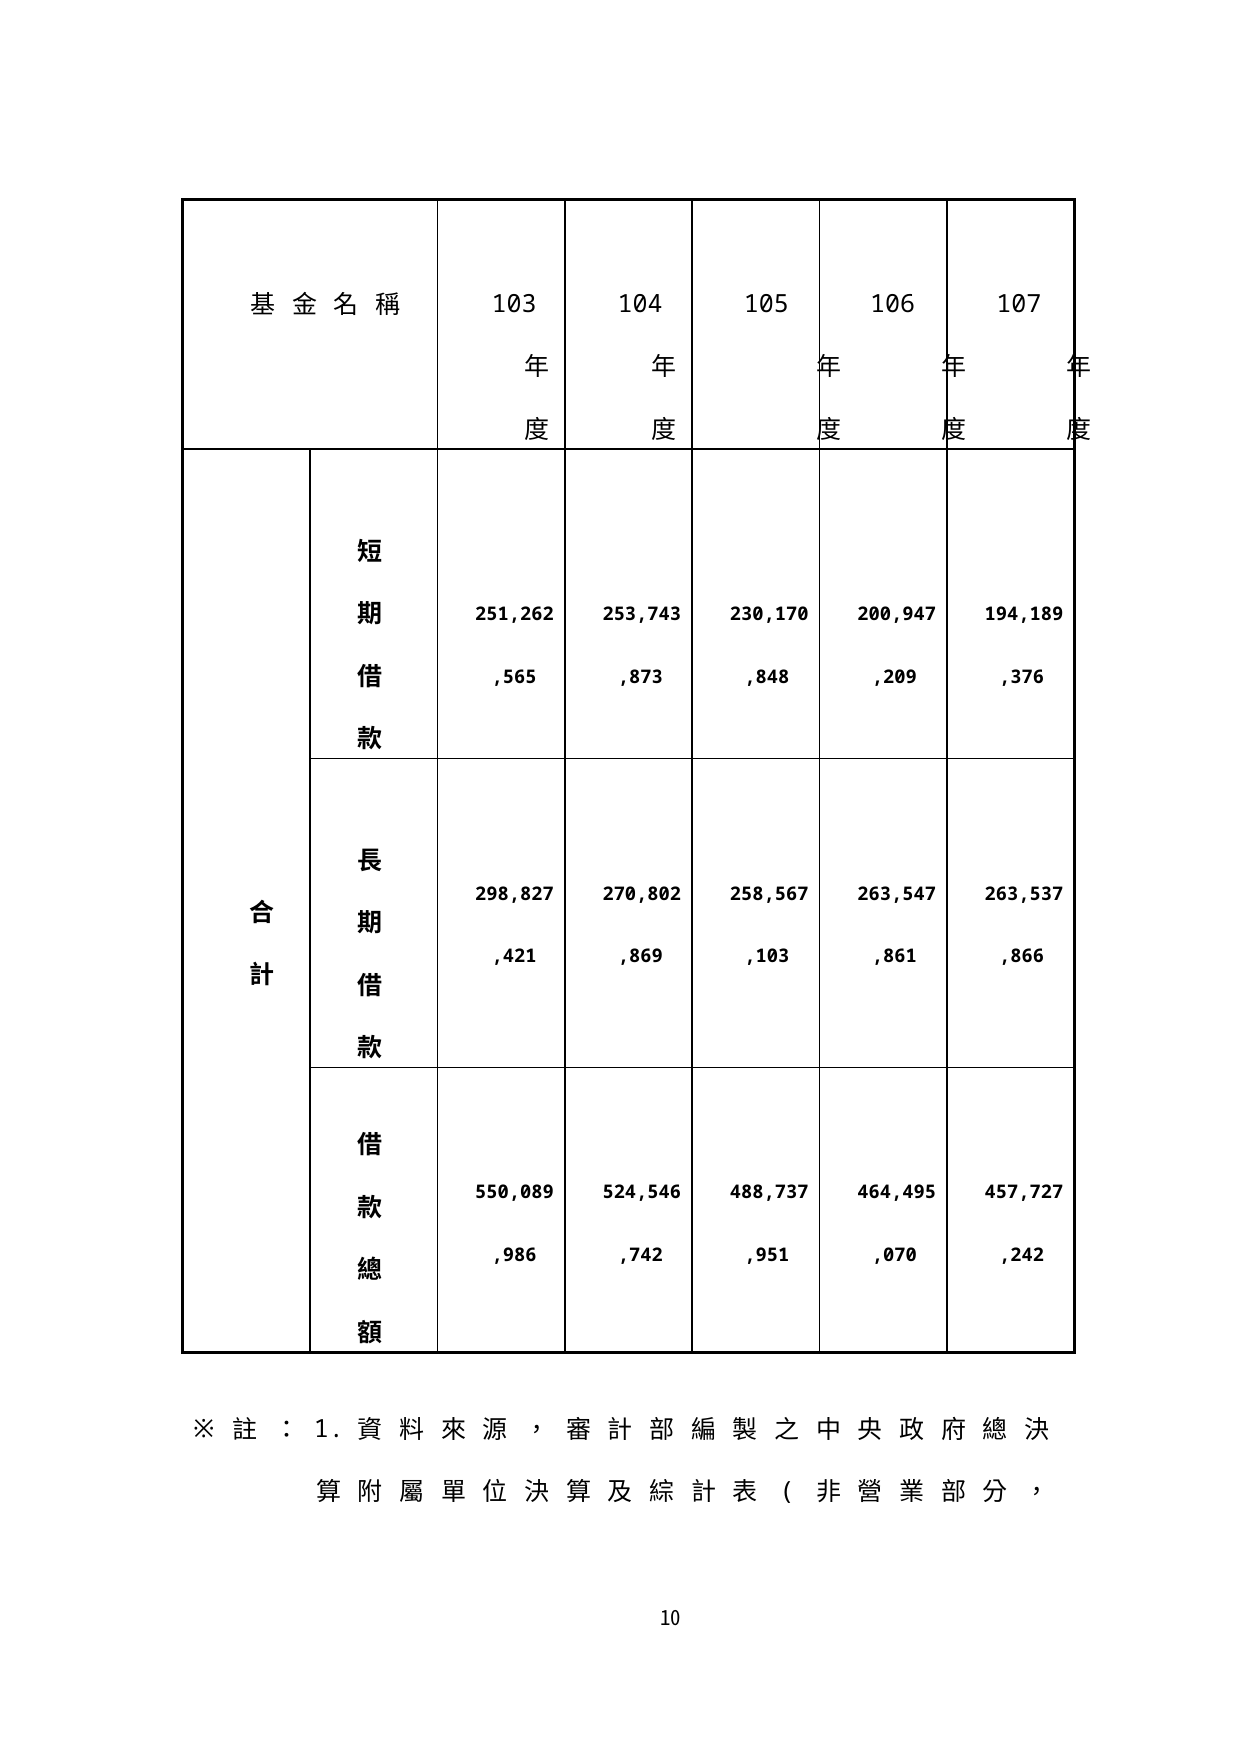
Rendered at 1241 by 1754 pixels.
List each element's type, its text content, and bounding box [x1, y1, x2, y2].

table_cell 258,567,103 [693, 759, 819, 1067]
table_cell 464,495,070 [820, 1068, 946, 1351]
table_cell 457,727,242 [948, 1068, 1073, 1351]
table_cell 270,802,869 [566, 759, 691, 1067]
table_cell 200,947,209 [820, 450, 946, 757]
table_cell 194,189,376 [948, 450, 1073, 757]
table_cell 550,089,986 [438, 1068, 564, 1351]
table_header 105年度 [693, 201, 819, 448]
table_cell 524,546,742 [566, 1068, 691, 1351]
table_cell 251,262,565 [438, 450, 564, 757]
table_cell 263,537,866 [948, 759, 1073, 1067]
table_header 103年度 [438, 201, 564, 448]
table_cell 短期借款 [311, 450, 437, 757]
table_cell 長期借款 [311, 759, 437, 1067]
table_cell 230,170,848 [693, 450, 819, 757]
text ※註：1.資料來源，審計部編製之中央政府總決算附屬單位決算及綜計表(非營業部分， [183, 1386, 1058, 1511]
table_cell 263,547,861 [820, 759, 946, 1067]
table_cell 借款總額 [311, 1068, 437, 1351]
table_header 106年度 [820, 201, 946, 448]
table_cell 合計 [184, 450, 309, 1351]
table_header 基金名稱 [184, 201, 437, 448]
table_cell 488,737,951 [693, 1068, 819, 1351]
table_header 104年度 [566, 201, 691, 448]
table_cell 253,743,873 [566, 450, 691, 757]
table_header 107年度 [948, 201, 1073, 448]
table_cell 298,827,421 [438, 759, 564, 1067]
